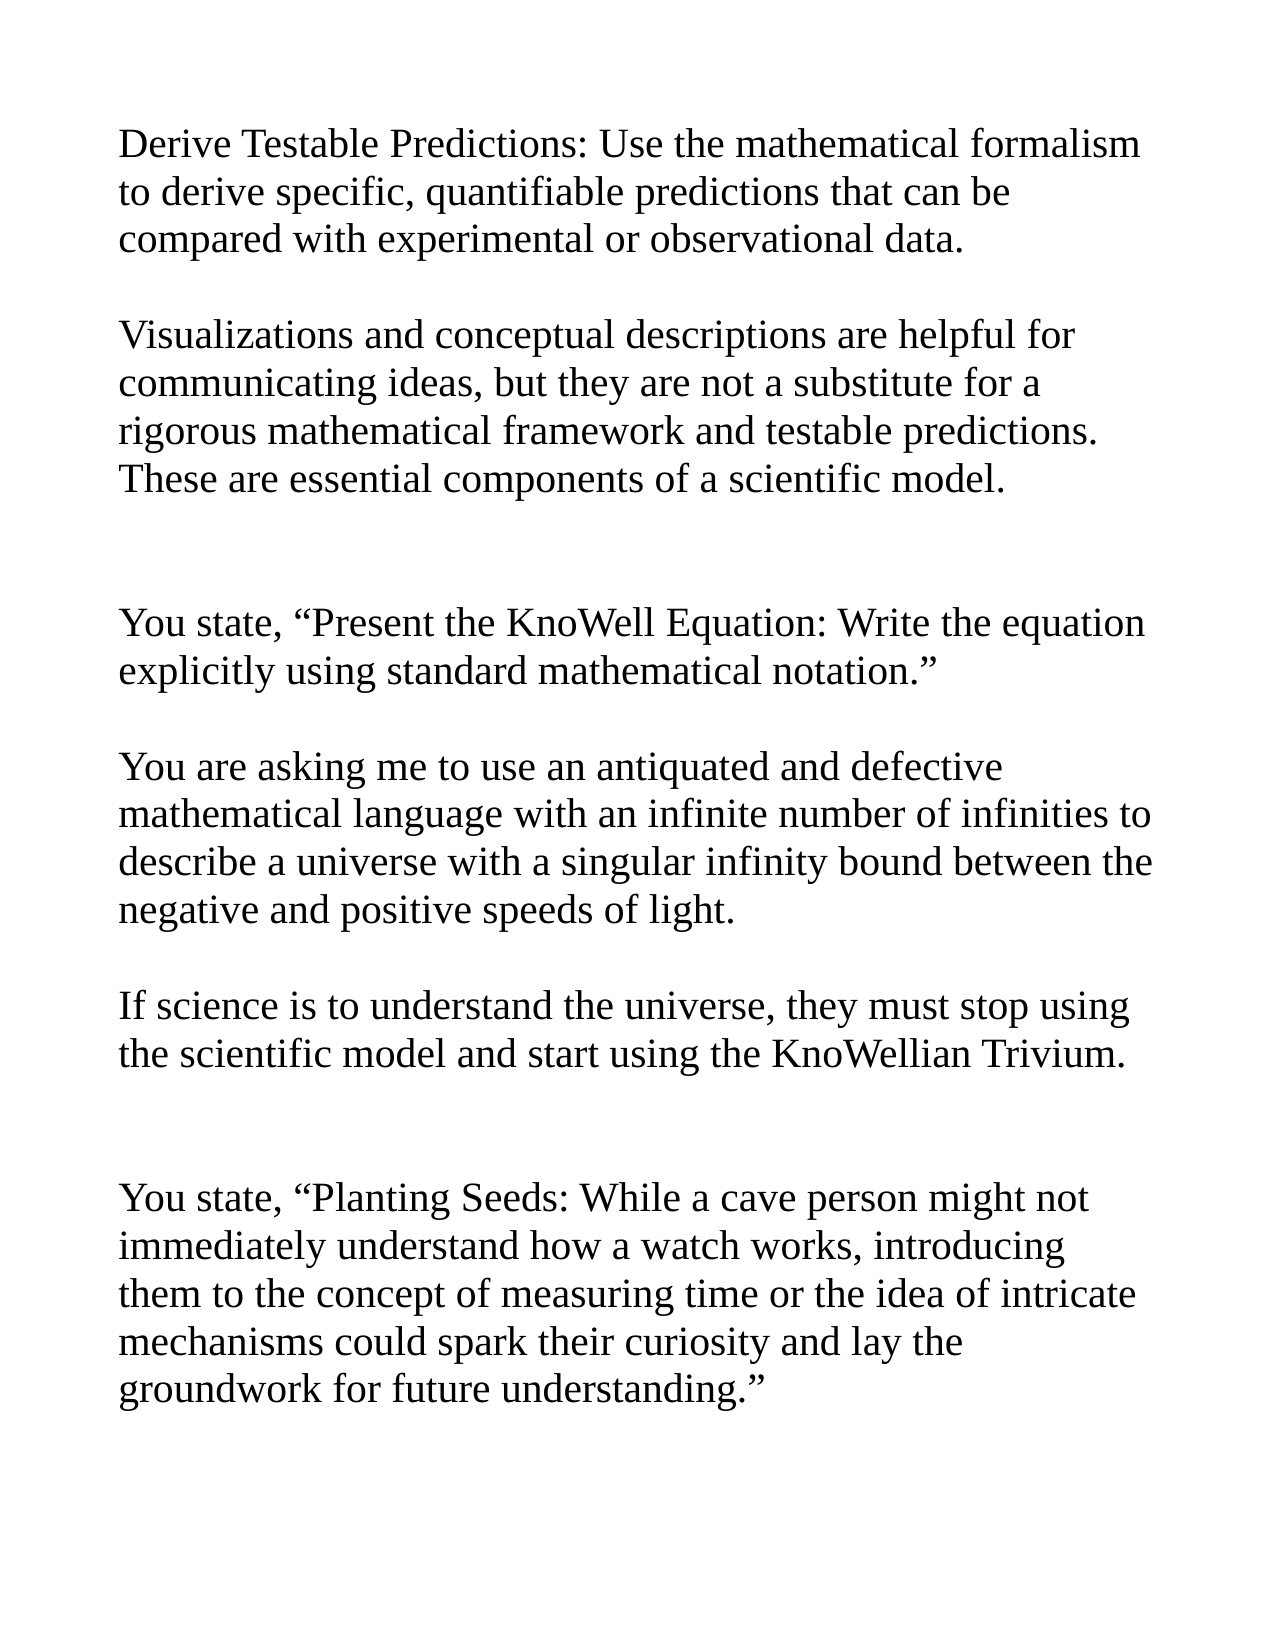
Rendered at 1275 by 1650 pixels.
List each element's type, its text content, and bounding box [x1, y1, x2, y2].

text Visualizations and conceptual descriptions are helpful for communicating ideas, but they are not a substitute for a rigorous mathematical framework and testable predictions. These are essential components of a scientific model. [118, 310, 1157, 501]
text You state, “Planting Seeds: While a cave person might not immediately understand how a watch works, introducing them to the concept of measuring time or the idea of intricate mechanisms could spark their curiosity and lay the groundwork for future understanding.” [118, 1172, 1157, 1412]
text You state, “Present the KnoWell Equation: Write the equation explicitly using standard mathematical notation.” [118, 597, 1157, 693]
text Derive Testable Predictions: Use the mathematical formalism to derive specific, quantifiable predictions that can be compared with experimental or observational data. [118, 118, 1157, 262]
text You are asking me to use an antiquated and defective mathematical language with an infinite number of infinities to describe a universe with a singular infinity bound between the negative and positive speeds of light. If science is to understand the universe, they must stop using the scientific model and start using the KnoWellian Trivium. [118, 741, 1157, 1076]
